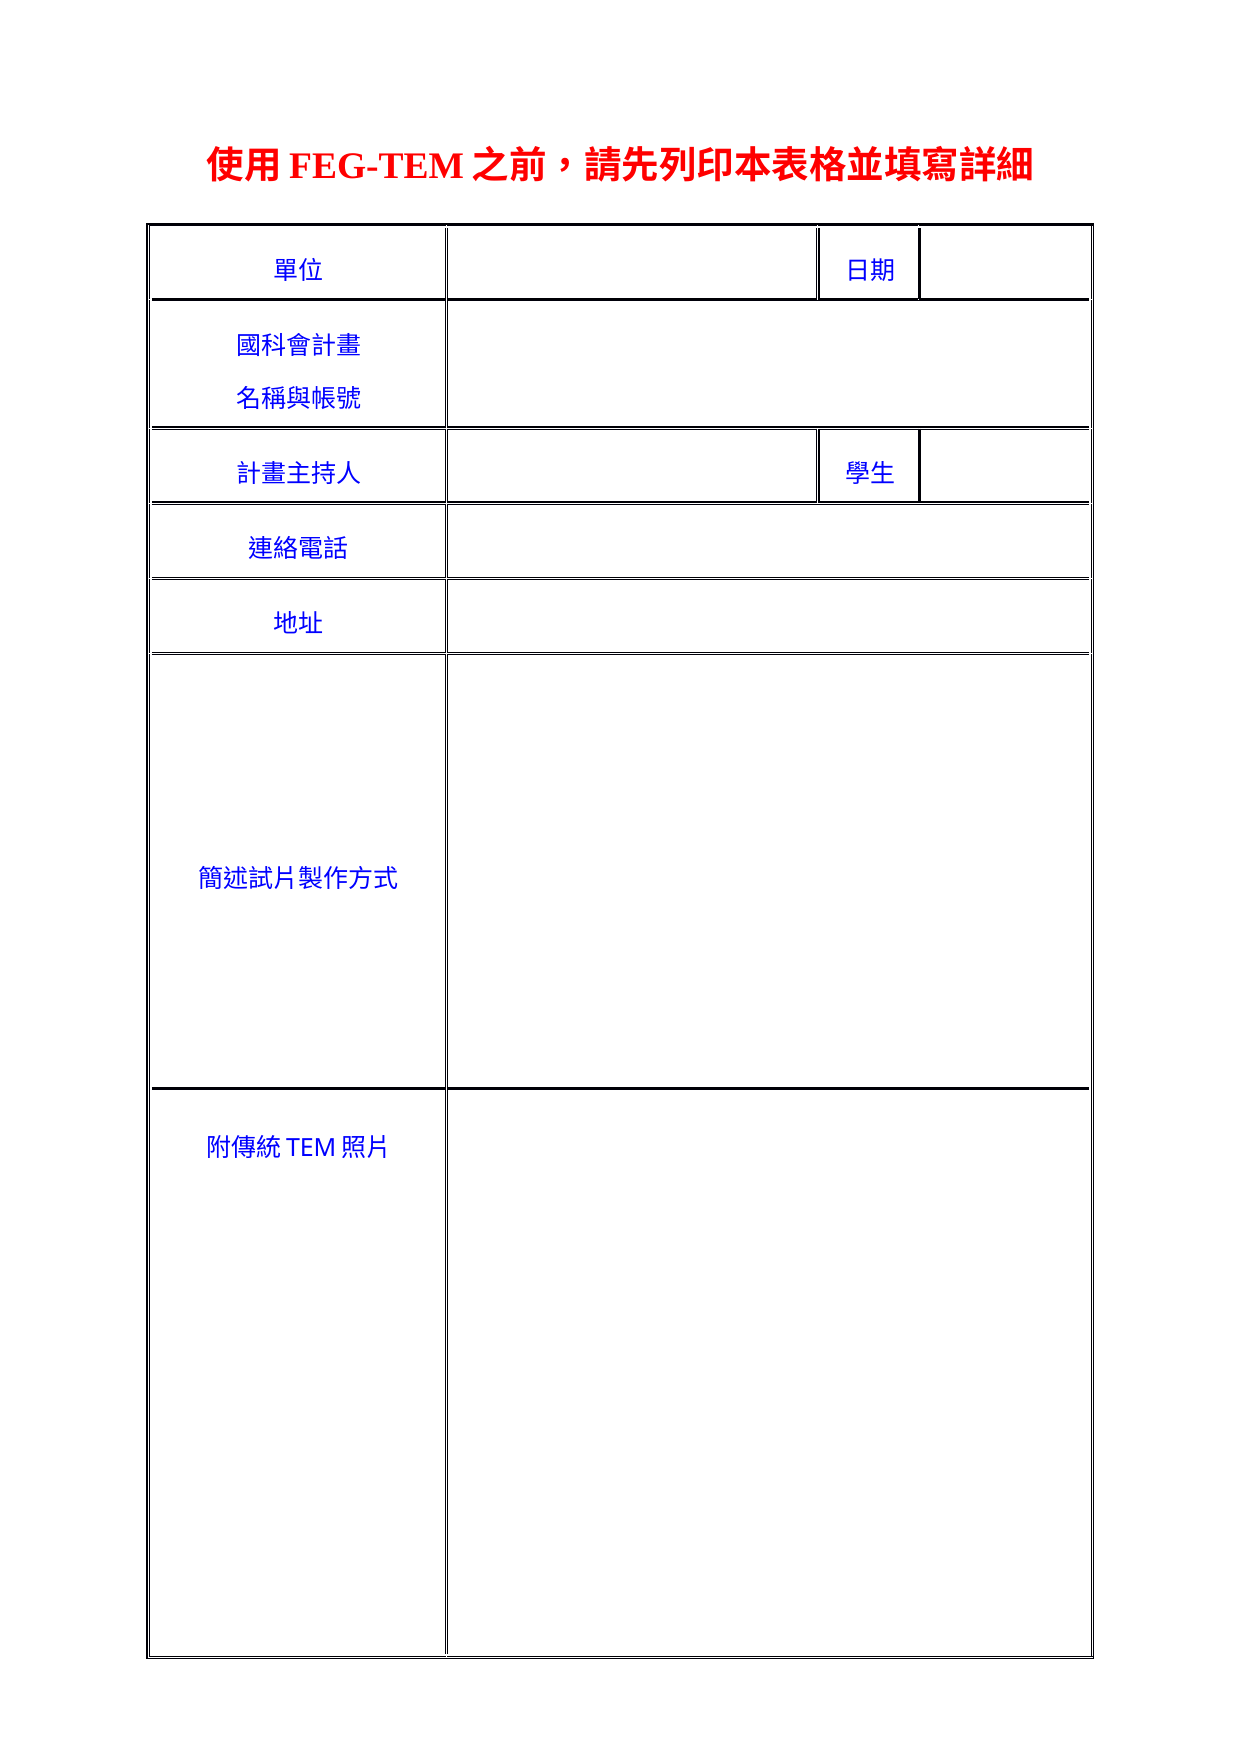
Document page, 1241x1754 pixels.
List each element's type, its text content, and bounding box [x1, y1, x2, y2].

table_header 單位 [150, 226, 447, 298]
table_cell [448, 651, 1091, 1087]
table_cell 計畫主持人 [150, 426, 445, 501]
table_cell 學生 [820, 430, 918, 501]
table_cell [448, 430, 816, 501]
subtitle 使用FEG-TEM之前，請先列印本表格並填寫詳細 [75, 119, 1165, 194]
table_header [919, 226, 1091, 298]
table_cell 附傳統TEM照片 [150, 1087, 447, 1656]
table_cell [921, 426, 1091, 501]
table_cell [448, 501, 1091, 576]
table_cell 地址 [150, 576, 445, 651]
table_cell 簡述試片製作方式 [150, 651, 445, 1087]
table_cell 國科會計畫 名稱與帳號 [148, 298, 445, 426]
table_header [447, 225, 818, 298]
table_cell [448, 298, 1092, 426]
table_header 日期 [818, 225, 919, 298]
table_cell 連絡電話 [150, 501, 445, 576]
table_cell [447, 1087, 1091, 1656]
table_cell [448, 576, 1091, 651]
